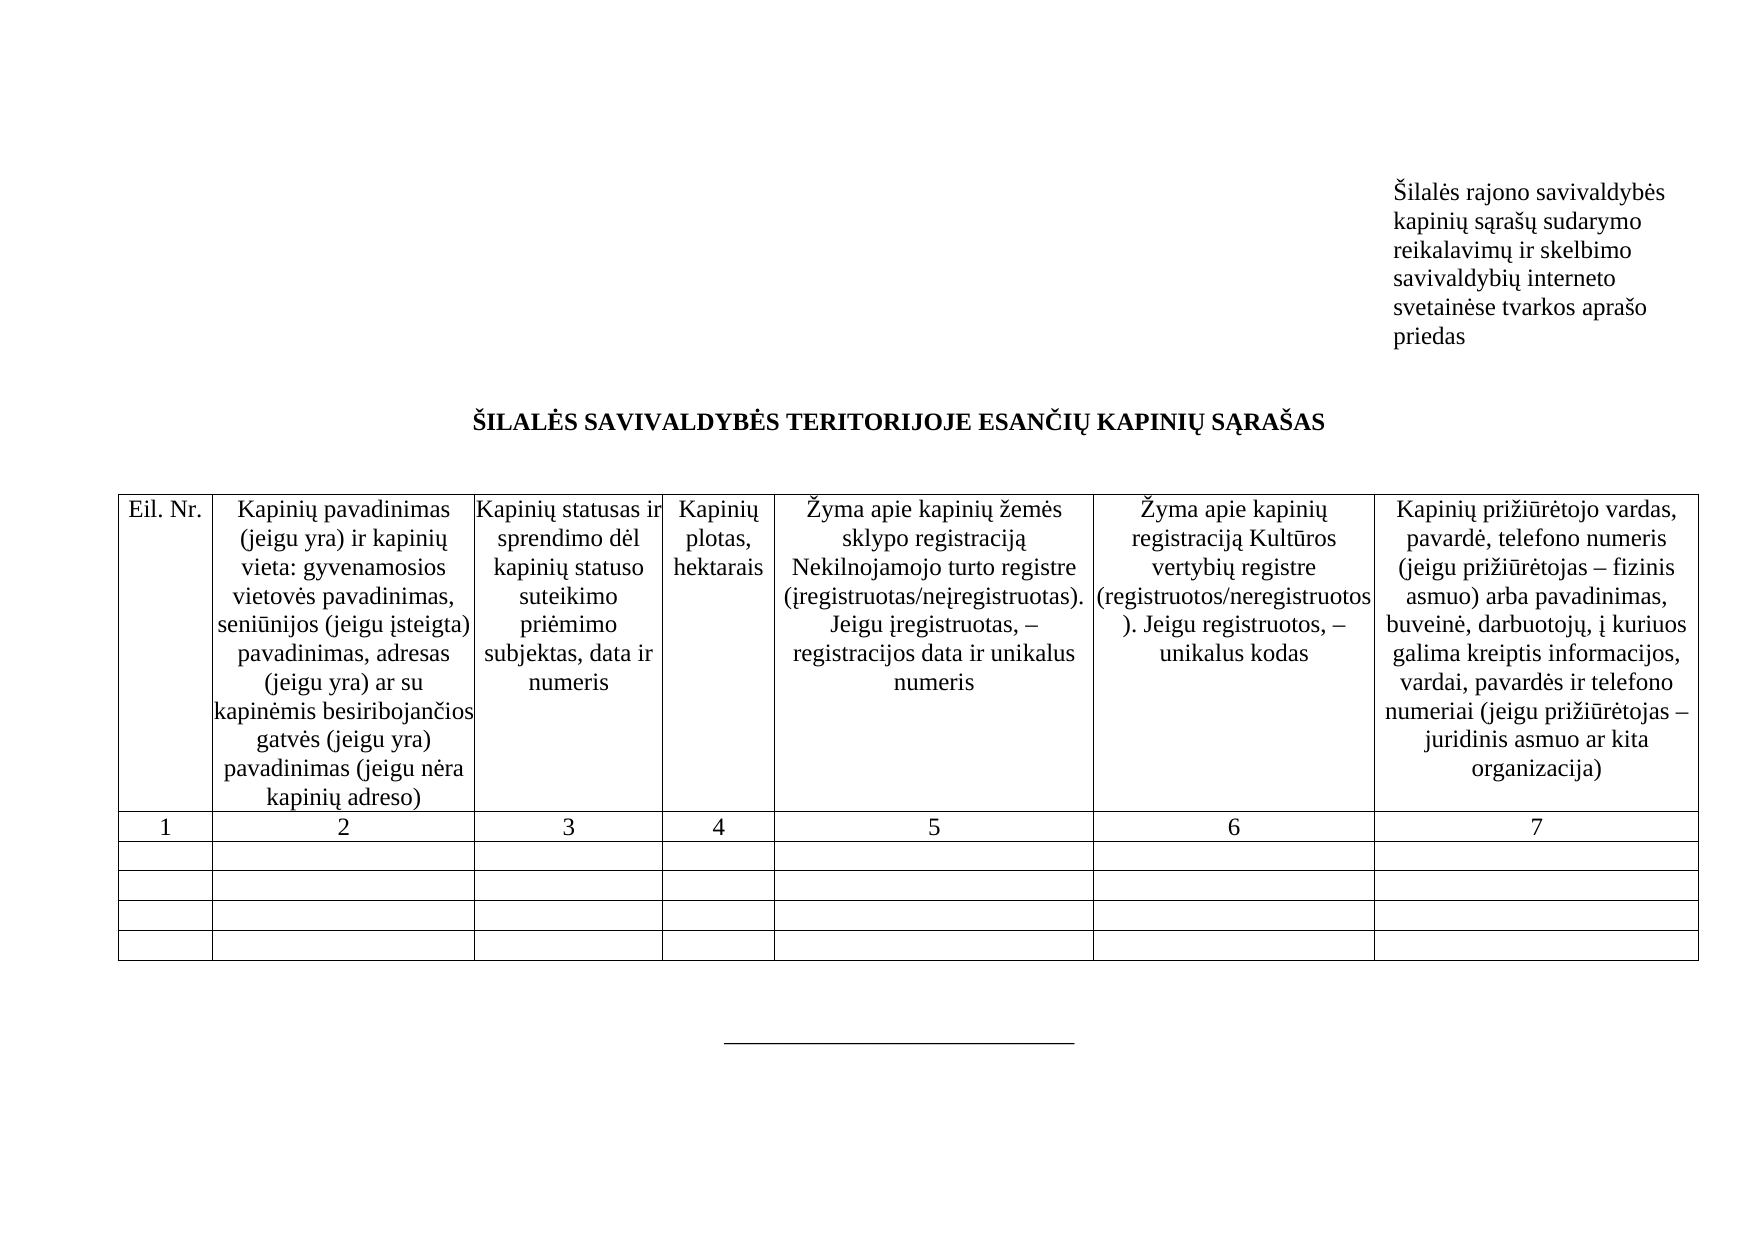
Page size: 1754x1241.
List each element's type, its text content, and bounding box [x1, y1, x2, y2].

table_cell 2 [213, 812, 474, 841]
text ____________________________ [118, 1018, 1680, 1047]
table_cell [775, 871, 1093, 900]
table_cell 4 [663, 812, 774, 841]
table_cell [1375, 871, 1698, 900]
table_cell 7 [1375, 812, 1698, 841]
table_header Kapinių prižiūrėtojo vardas, pavardė, telefono numeris (jeigu prižiūrėtojas – fizinis asmuo) arba pavadinimas, buveinė, darbuotojų, į kuriuos galima kreiptis informacijos, vardai, pavardės ir telefono numeriai (jeigu prižiūrėtojas – juridinis asmuo ar kita organizacija) [1375, 495, 1698, 811]
table_header Kapinių pavadinimas (jeigu yra) ir kapinių vieta: gyvenamosios vietovės pavadinimas, seniūnijos (jeigu įsteigta) pavadinimas, adresas (jeigu yra) ar su kapinėmis besiribojančios gatvės (jeigu yra) pavadinimas (jeigu nėra kapinių adreso) [213, 495, 474, 811]
text Šilalės rajono savivaldybės kapinių sąrašų sudarymo reikalavimų ir skelbimo savivaldybių interneto svetainėse tvarkos aprašo [1393, 177, 1680, 321]
table_cell [119, 931, 212, 960]
table_cell 3 [475, 812, 662, 841]
table_cell [663, 901, 774, 930]
table_cell [663, 931, 774, 960]
table_cell [1375, 901, 1698, 930]
table_header Eil. Nr. [119, 495, 212, 811]
table_cell [775, 931, 1093, 960]
table_cell 6 [1094, 812, 1374, 841]
table_header Žyma apie kapinių žemės sklypo registraciją Nekilnojamojo turto registre (įregistruotas/neįregistruotas). Jeigu įregistruotas, – registracijos data ir unikalus numeris [775, 495, 1093, 811]
table_cell [119, 901, 212, 930]
table_cell [475, 931, 662, 960]
table_header Kapinių plotas, hektarais [663, 495, 774, 811]
table_cell [213, 871, 474, 900]
table_header Žyma apie kapinių registraciją Kultūros vertybių registre (registruotos/neregistruotos). Jeigu registruotos, – unikalus kodas [1094, 495, 1374, 811]
table_cell [1375, 931, 1698, 960]
table_cell [1094, 901, 1374, 930]
table_cell [663, 871, 774, 900]
table_cell [1094, 931, 1374, 960]
table_cell [119, 842, 212, 870]
table_cell [663, 842, 774, 870]
table_cell 5 [775, 812, 1093, 841]
text ŠILALĖS SAVIVALDYBĖS TERITORIJOJE ESANČIŲ KAPINIŲ SĄRAŠAS [118, 407, 1680, 436]
table_cell [1094, 871, 1374, 900]
table_cell [1094, 842, 1374, 870]
table_cell [119, 871, 212, 900]
table_cell [213, 931, 474, 960]
table_cell [213, 901, 474, 930]
table_cell 1 [119, 812, 212, 841]
table_cell [475, 842, 662, 870]
table_cell [1375, 842, 1698, 870]
table_cell [475, 871, 662, 900]
table_cell [475, 901, 662, 930]
text priedas [1393, 321, 1680, 350]
table_cell [213, 842, 474, 870]
table_cell [775, 901, 1093, 930]
table_cell [775, 842, 1093, 870]
table_header Kapinių statusas ir sprendimo dėl kapinių statuso suteikimo priėmimo subjektas, data ir numeris [475, 495, 662, 811]
